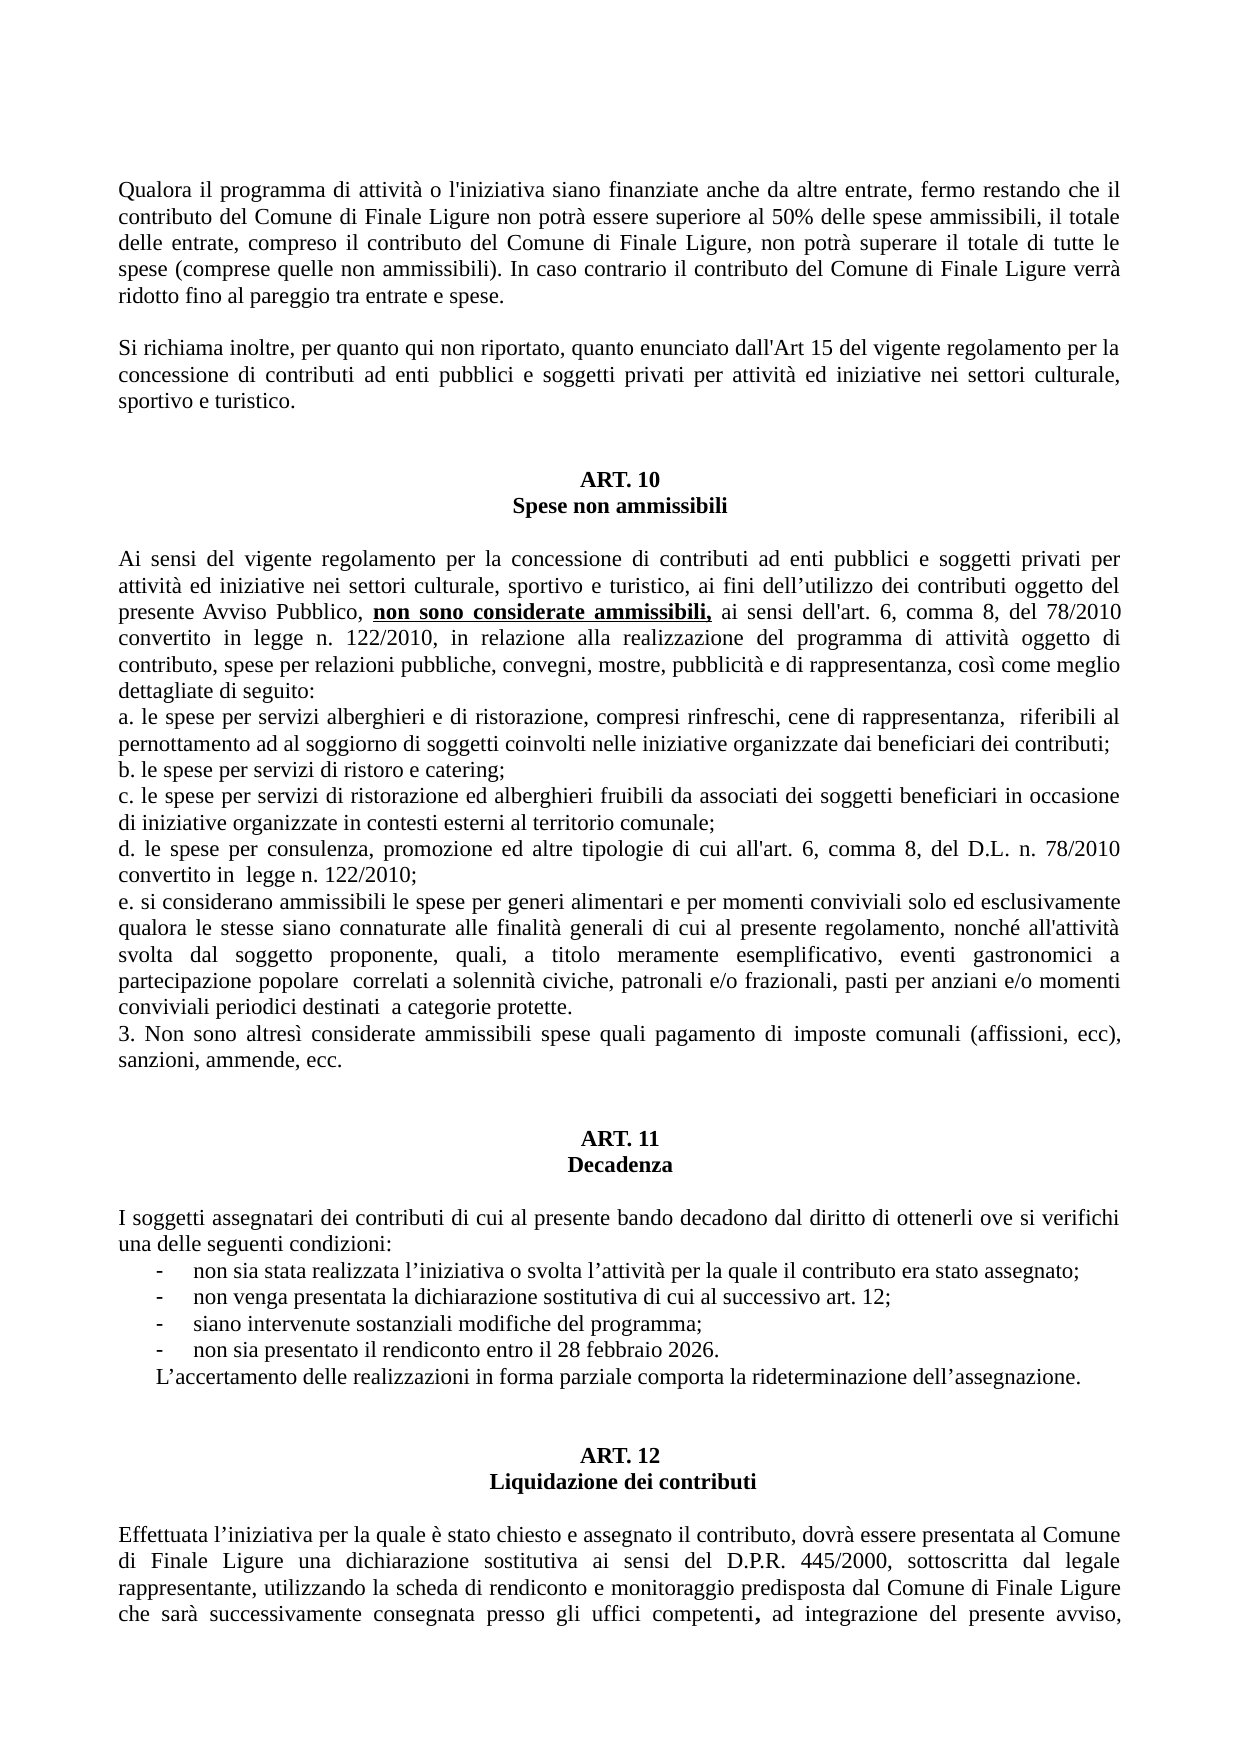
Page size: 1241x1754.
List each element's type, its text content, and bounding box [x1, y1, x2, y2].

subtitle ART. 10 [118, 466, 1122, 493]
text Si richiama inoltre, per quanto qui non riportato, quanto enunciato dall'Art 15 del vigente regolamento per la concessione di contributi ad enti pubblici e soggetti privati per attività ed iniziative nei settori culturale, sportivo e turistico. [118, 334, 1122, 413]
text e. si considerano ammissibili le spese per generi alimentari e per momenti conviviali solo ed esclusivamente qualora le stesse siano connaturate alle finalità generali di cui al presente regolamento, nonché all'attività svolta dal soggetto proponente, quali, a titolo meramente esemplificativo, eventi gastronomici a partecipazione popolare correlati a solennità civiche, patronali e/o frazionali, pasti per anziani e/o momenti conviviali periodici destinati a categorie protette. [118, 888, 1122, 1020]
list non sia presentato il rendiconto entro il 28 febbraio 2026. [156, 1336, 1122, 1363]
list siano intervenute sostanziali modifiche del programma; [156, 1310, 1122, 1336]
text Ai sensi del vigente regolamento per la concessione di contributi ad enti pubblici e soggetti privati per attività ed iniziative nei settori culturale, sportivo e turistico, ai fini dell’utilizzo dei contributi oggetto del presente Avviso Pubblico, non sono considerate ammissibili, ai sensi dell'art. 6, comma 8, del 78/2010 convertito in legge n. 122/2010, in relazione alla realizzazione del programma di attività oggetto di contributo, spese per relazioni pubbliche, convegni, mostre, pubblicità e di rappresentanza, così come meglio dettagliate di seguito: [118, 545, 1122, 703]
text Qualora il programma di attività o l'iniziativa siano finanziate anche da altre entrate, fermo restando che il contributo del Comune di Finale Ligure non potrà essere superiore al 50% delle spese ammissibili, il totale delle entrate, compreso il contributo del Comune di Finale Ligure, non potrà superare il totale di tutte le spese (comprese quelle non ammissibili). In caso contrario il contributo del Comune di Finale Ligure verrà ridotto fino al pareggio tra entrate e spese. [118, 176, 1122, 308]
text Effettuata l’iniziativa per la quale è stato chiesto e assegnato il contributo, dovrà essere presentata al Comune di Finale Ligure una dichiarazione sostitutiva ai sensi del D.P.R. 445/2000, sottoscritta dal legale rappresentante, utilizzando la scheda di rendiconto e monitoraggio predisposta dal Comune di Finale Ligure che sarà successivamente consegnata presso gli uffici competenti, ad integrazione del presente avviso, [118, 1521, 1122, 1626]
list non sia stata realizzata l’iniziativa o svolta l’attività per la quale il contributo era stato assegnato; [156, 1257, 1122, 1283]
text b. le spese per servizi di ristoro e catering; [118, 756, 1122, 782]
subtitle Liquidazione dei contributi [118, 1468, 1122, 1494]
text I soggetti assegnatari dei contributi di cui al presente bando decadono dal diritto di ottenerli ove si verifichi una delle seguenti condizioni: [118, 1204, 1122, 1257]
text d. le spese per consulenza, promozione ed altre tipologie di cui all'art. 6, comma 8, del D.L. n. 78/2010 convertito in legge n. 122/2010; [118, 835, 1122, 888]
subtitle Decadenza [118, 1151, 1122, 1178]
text 3. Non sono altresì considerate ammissibili spese quali pagamento di imposte comunali (affissioni, ecc), sanzioni, ammende, ecc. [118, 1020, 1122, 1072]
text c. le spese per servizi di ristorazione ed alberghieri fruibili da associati dei soggetti beneficiari in occasione di iniziative organizzate in contesti esterni al territorio comunale; [118, 782, 1122, 835]
text a. le spese per servizi alberghieri e di ristorazione, compresi rinfreschi, cene di rappresentanza, riferibili al pernottamento ad al soggiorno di soggetti coinvolti nelle iniziative organizzate dai beneficiari dei contributi; [118, 703, 1122, 756]
text ART. 11 [118, 1125, 1122, 1151]
list non venga presentata la dichiarazione sostitutiva di cui al successivo art. 12; [156, 1283, 1122, 1310]
text Spese non ammissibili [118, 493, 1122, 519]
subtitle ART. 12 [118, 1442, 1122, 1468]
text L’accertamento delle realizzazioni in forma parziale comporta la rideterminazione dell’assegnazione. [156, 1363, 1122, 1389]
